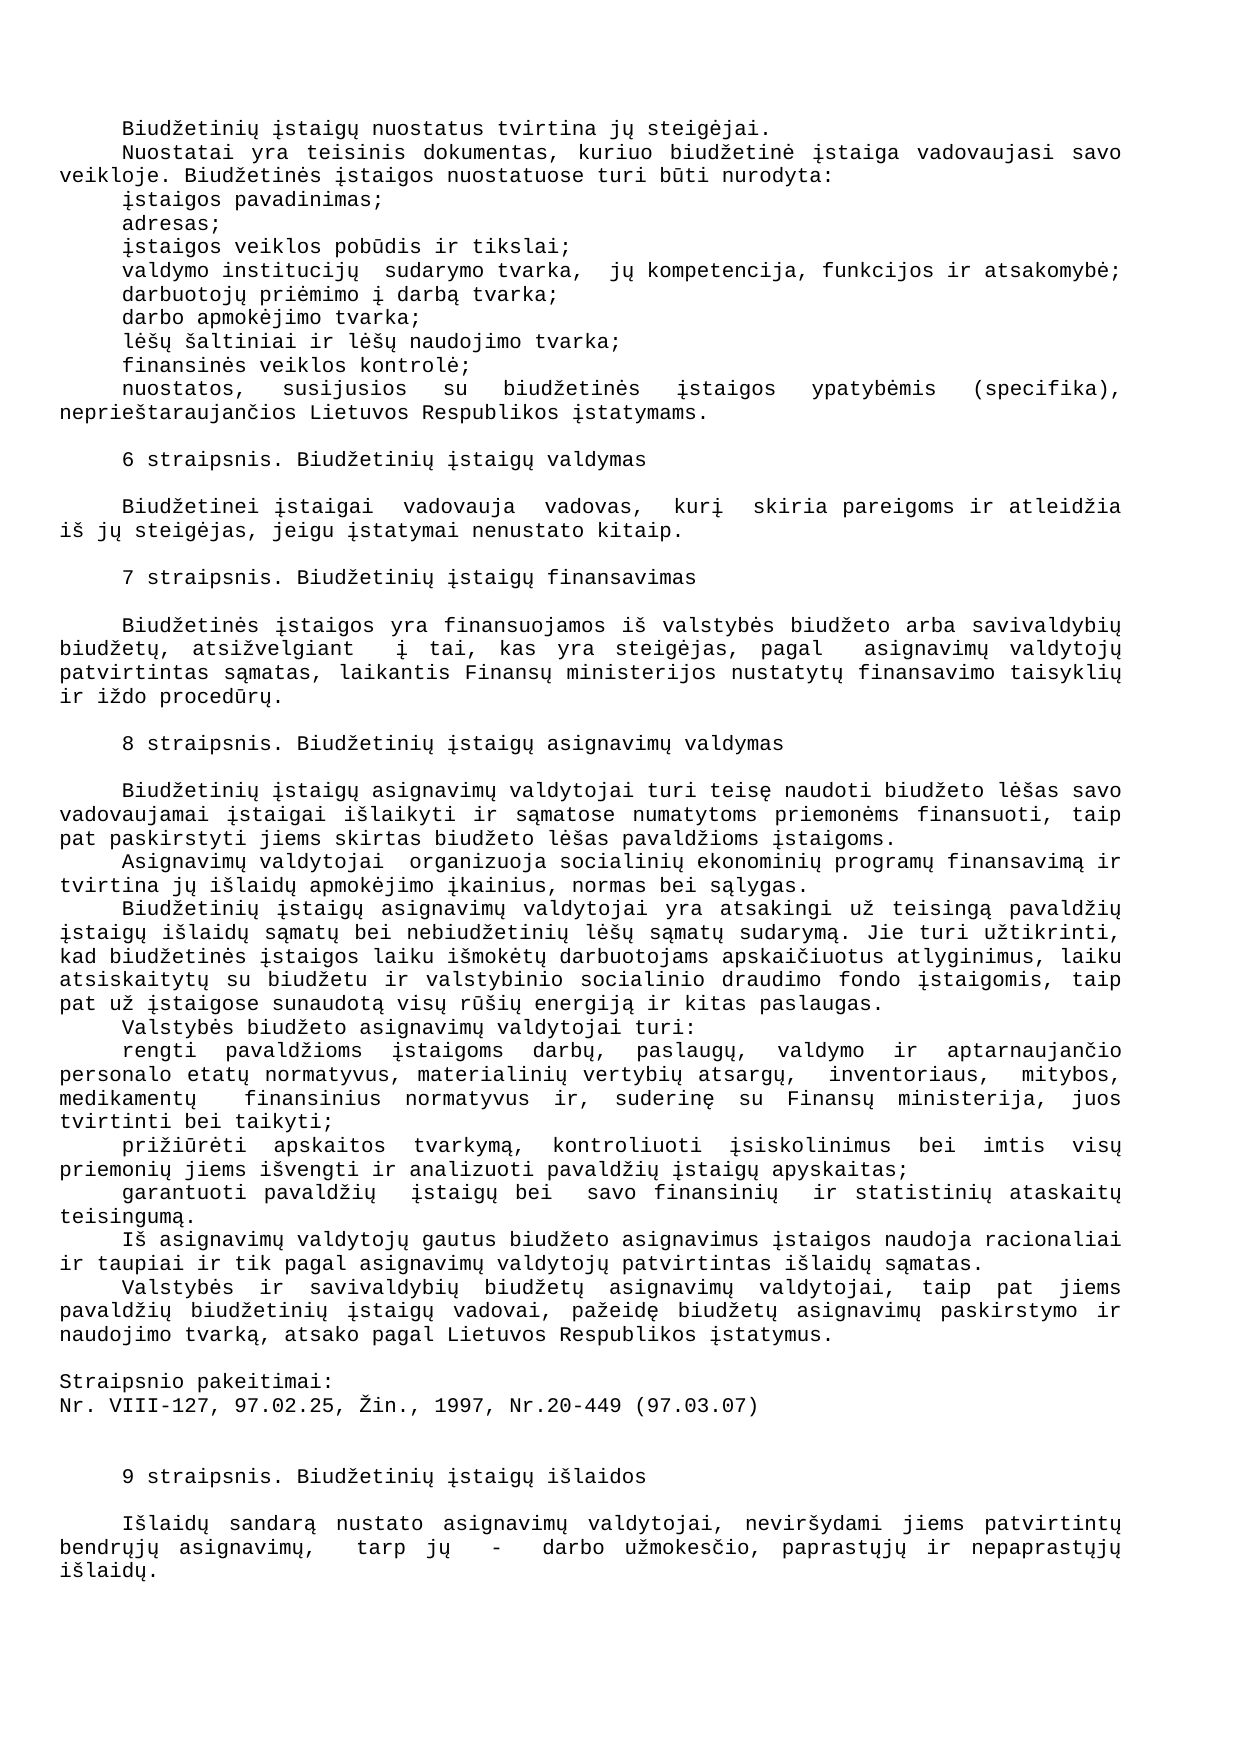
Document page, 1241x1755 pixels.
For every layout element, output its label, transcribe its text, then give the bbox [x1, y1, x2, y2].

text rengti pavaldžioms įstaigoms darbų, paslaugų, valdymo ir aptarnaujančio personalo etatų normatyvus, materialinių vertybių atsargų, inventoriaus, mitybos, medikamentų finansinius normatyvus ir, suderinę su Finansų ministerija, juos tvirtinti bei taikyti; [59, 1040, 1122, 1135]
text Biudžetinei įstaigai vadovauja vadovas, kurį skiria pareigoms ir atleidžia iš jų steigėjas, jeigu įstatymai nenustato kitaip. [59, 496, 1122, 544]
text valdymo institucijų sudarymo tvarka, jų kompetencija, funkcijos ir atsakomybė; [59, 260, 1122, 284]
text 8 straipsnis. Biudžetinių įstaigų asignavimų valdymas [59, 733, 1122, 757]
text prižiūrėti apskaitos tvarkymą, kontroliuoti įsiskolinimus bei imtis visų priemonių jiems išvengti ir analizuoti pavaldžių įstaigų apyskaitas; [59, 1135, 1122, 1182]
text adresas; [59, 213, 1122, 236]
text Asignavimų valdytojai organizuoja socialinių ekonominių programų finansavimą ir tvirtina jų išlaidų apmokėjimo įkainius, normas bei sąlygas. [59, 851, 1122, 898]
text Valstybės biudžeto asignavimų valdytojai turi: [59, 1017, 1122, 1040]
text nuostatos, susijusios su biudžetinės įstaigos ypatybėmis (specifika), neprieštaraujančios Lietuvos Respublikos įstatymams. [59, 378, 1122, 426]
text Biudžetinių įstaigų asignavimų valdytojai turi teisę naudoti biudžeto lėšas savo vadovaujamai įstaigai išlaikyti ir sąmatose numatytoms priemonėms finansuoti, taip pat paskirstyti jiems skirtas biudžeto lėšas pavaldžioms įstaigoms. [59, 780, 1122, 851]
text Iš asignavimų valdytojų gautus biudžeto asignavimus įstaigos naudoja racionaliai ir taupiai ir tik pagal asignavimų valdytojų patvirtintas išlaidų sąmatas. [59, 1229, 1122, 1277]
text finansinės veiklos kontrolė; [59, 354, 1122, 378]
text Biudžetinių įstaigų asignavimų valdytojai yra atsakingi už teisingą pavaldžių įstaigų išlaidų sąmatų bei nebiudžetinių lėšų sąmatų sudarymą. Jie turi užtikrinti, kad biudžetinės įstaigos laiku išmokėtų darbuotojams apskaičiuotus atlyginimus, laiku atsiskaitytų su biudžetu ir valstybinio socialinio draudimo fondo įstaigomis, taip pat už įstaigose sunaudotą visų rūšių energiją ir kitas paslaugas. [59, 898, 1122, 1017]
text Straipsnio pakeitimai: [59, 1371, 1122, 1395]
text Biudžetinių įstaigų nuostatus tvirtina jų steigėjai. [59, 118, 1122, 142]
text lėšų šaltiniai ir lėšų naudojimo tvarka; [59, 331, 1122, 354]
text įstaigos veiklos pobūdis ir tikslai; [59, 236, 1122, 260]
text darbo apmokėjimo tvarka; [59, 307, 1122, 331]
text Nr. VIII-127, 97.02.25, Žin., 1997, Nr.20-449 (97.03.07) [59, 1395, 1122, 1419]
text Valstybės ir savivaldybių biudžetų asignavimų valdytojai, taip pat jiems pavaldžių biudžetinių įstaigų vadovai, pažeidę biudžetų asignavimų paskirstymo ir naudojimo tvarką, atsako pagal Lietuvos Respublikos įstatymus. [59, 1277, 1122, 1348]
text 6 straipsnis. Biudžetinių įstaigų valdymas [59, 449, 1122, 473]
text Išlaidų sandarą nustato asignavimų valdytojai, neviršydami jiems patvirtintų bendrųjų asignavimų, tarp jų - darbo užmokesčio, paprastųjų ir nepaprastųjų išlaidų. [59, 1513, 1122, 1584]
text garantuoti pavaldžių įstaigų bei savo finansinių ir statistinių ataskaitų teisingumą. [59, 1182, 1122, 1229]
text Nuostatai yra teisinis dokumentas, kuriuo biudžetinė įstaiga vadovaujasi savo veikloje. Biudžetinės įstaigos nuostatuose turi būti nurodyta: [59, 142, 1122, 189]
text 9 straipsnis. Biudžetinių įstaigų išlaidos [59, 1466, 1122, 1489]
text darbuotojų priėmimo į darbą tvarka; [59, 284, 1122, 307]
text 7 straipsnis. Biudžetinių įstaigų finansavimas [59, 567, 1122, 591]
text Biudžetinės įstaigos yra finansuojamos iš valstybės biudžeto arba savivaldybių biudžetų, atsižvelgiant į tai, kas yra steigėjas, pagal asignavimų valdytojų patvirtintas sąmatas, laikantis Finansų ministerijos nustatytų finansavimo taisyklių ir iždo procedūrų. [59, 615, 1122, 709]
text įstaigos pavadinimas; [59, 189, 1122, 213]
